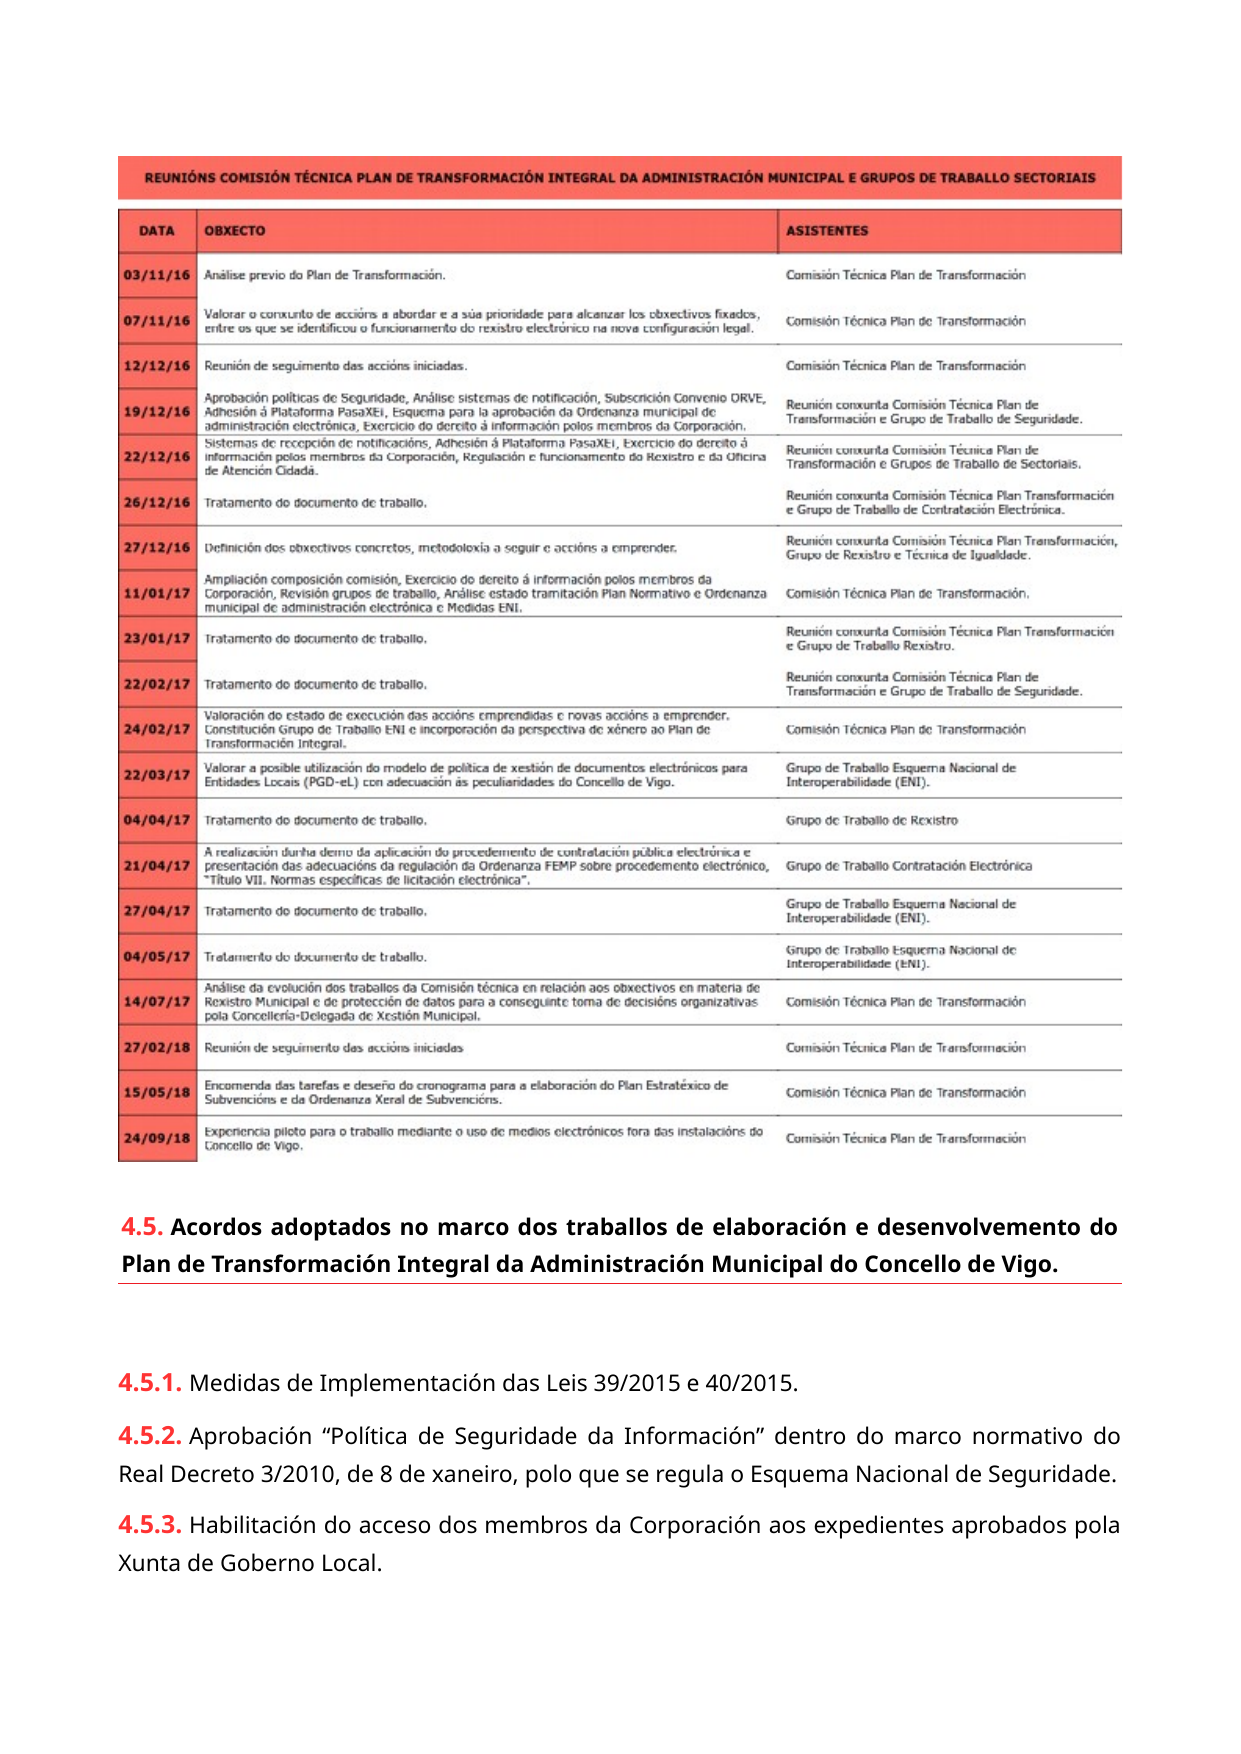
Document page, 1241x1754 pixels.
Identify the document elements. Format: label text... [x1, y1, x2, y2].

picture [118, 156, 1123, 1162]
list Habilitación do acceso dos membros da Corporación aos expedientes aprobados pola Xunta de Goberno Local. [118, 1507, 1122, 1579]
list Acordos adoptados no marco dos traballos de elaboración e desenvolvemento do Plan de Transformación Integral da Administración Municipal do Concello de Vigo. [118, 1205, 1122, 1283]
list Aprobación “Política de Seguridade da Información” dentro do marco normativo do Real Decreto 3/2010, de 8 de xaneiro, polo que se regula o Esquema Nacional de Seguridade. [118, 1417, 1122, 1489]
list Medidas de Implementación das Leis 39/2015 e 40/2015. [118, 1365, 1122, 1399]
